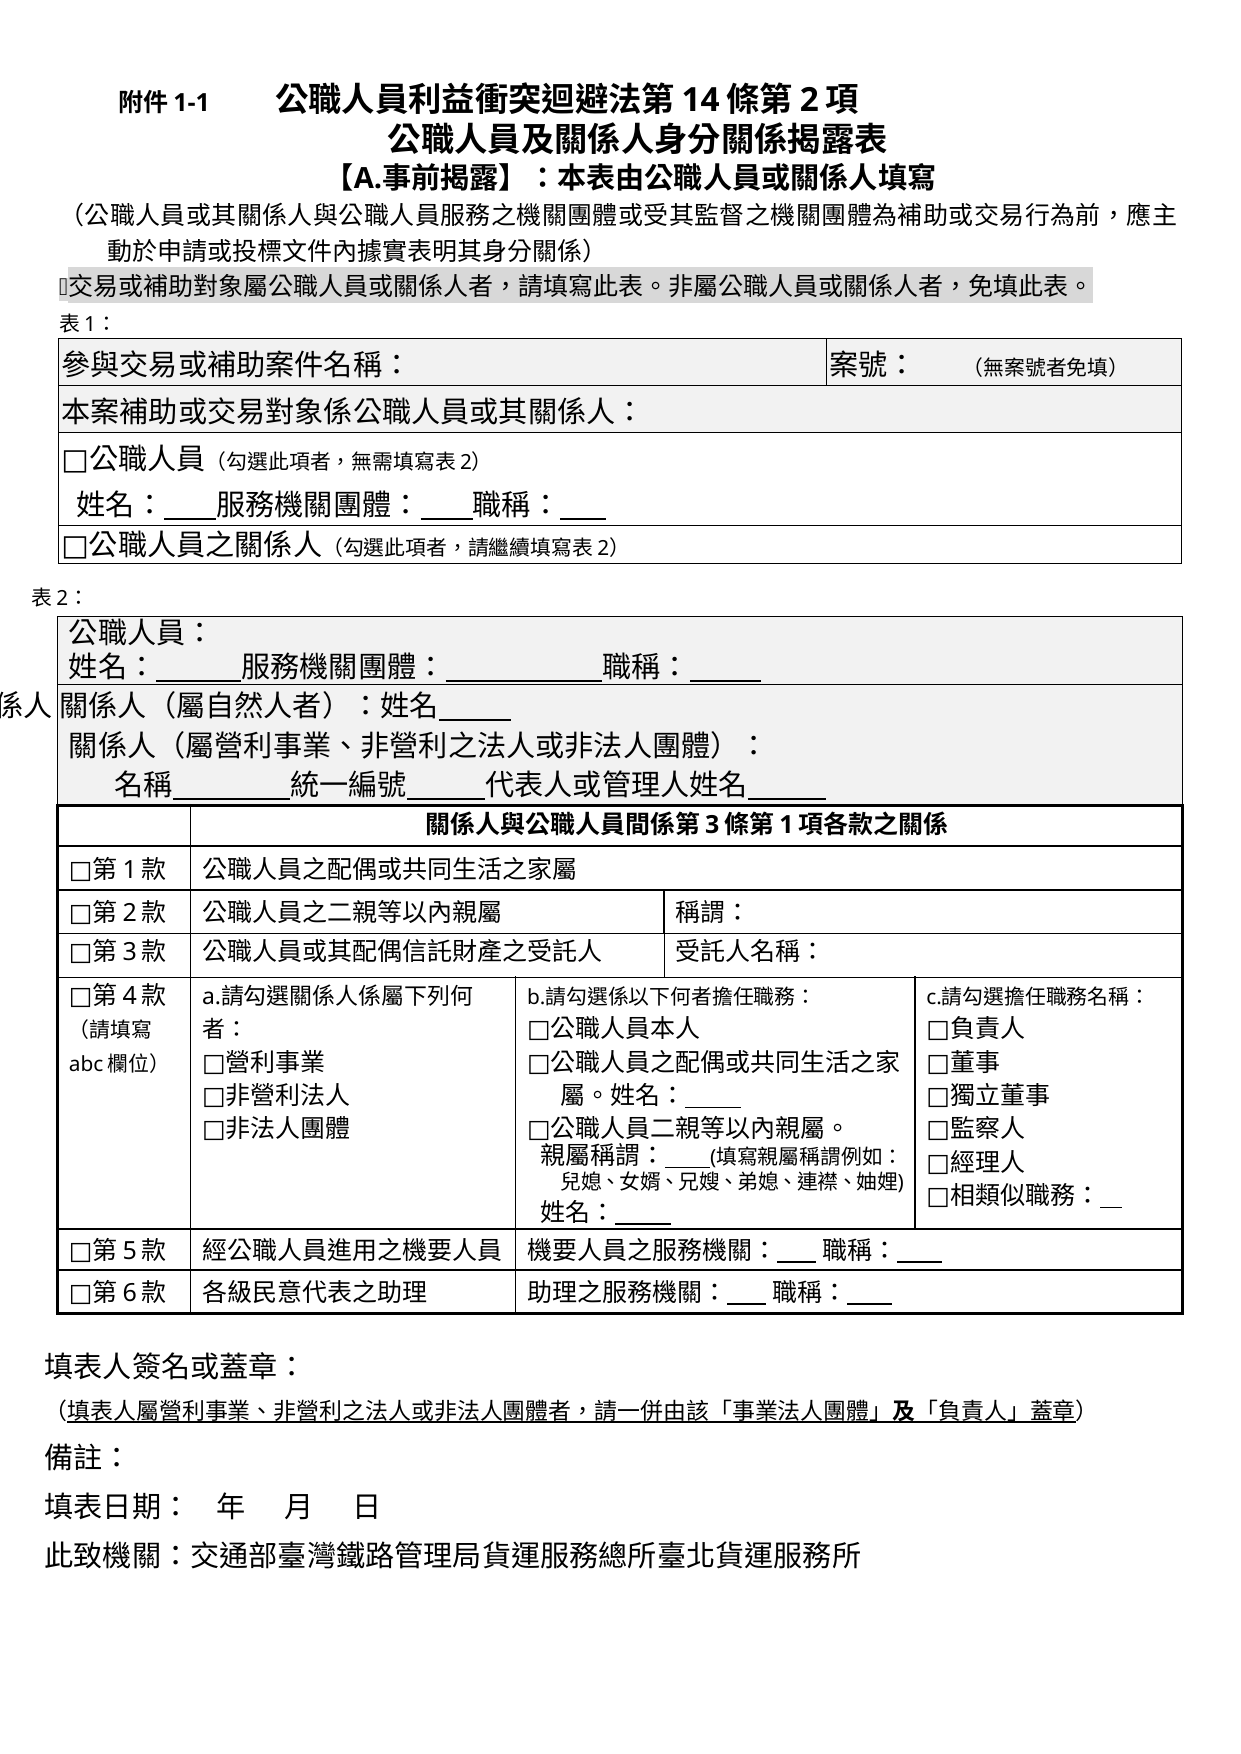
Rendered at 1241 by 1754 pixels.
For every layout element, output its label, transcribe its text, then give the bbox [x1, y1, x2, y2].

text 公職人員及關係人身分關係揭露表 [15, 121, 1240, 159]
table_cell 稱謂： [665, 891, 1181, 932]
table_cell 受託人名稱： [665, 934, 1181, 976]
table_header 案號： （無案號者免填） [827, 339, 1181, 385]
table_cell □第5款 [59, 1230, 190, 1269]
text （公職人員或其關係人與公職人員服務之機關團體或受其監督之機關團體為補助或交易行為前，應主動於申請或投標文件內據實表明其身分關係） [59, 196, 1181, 267]
table_cell [59, 807, 190, 845]
text 填表日期： 年 月 日 [44, 1484, 1122, 1526]
table_cell 關係人 關係人（屬自然人者）：姓名 關係人（屬營利事業、非營利之法人或非法人團體）： 名稱 統一編號 代表人或管理人姓名 [58, 685, 1182, 804]
table_cell 公職人員之二親等以內親屬 [191, 891, 663, 932]
table_cell 公職人員之配偶或共同生活之家屬 [191, 847, 1181, 889]
table_cell 關係人與公職人員間係第3條第1項各款之關係 [191, 807, 1181, 845]
table_cell □第1款 [59, 847, 190, 889]
table_cell a.請勾選關係人係屬下列何者： □營利事業 □非營利法人 □非法人團體 [191, 978, 515, 1228]
table_cell 機要人員之服務機關： 職稱： [516, 1230, 1181, 1269]
text 交易或補助對象屬公職人員或關係人者，請填寫此表。非屬公職人員或關係人者，免填此表。 [59, 267, 1181, 303]
table_cell 公職人員或其配偶信託財產之受託人 [191, 934, 664, 976]
text 【A.事前揭露】：本表由公職人員或關係人填寫 [15, 159, 1240, 196]
table_cell □第2款 [59, 891, 190, 932]
table_cell □第3款 [59, 934, 190, 976]
table_cell □第6款 [59, 1271, 190, 1312]
table_cell 各級民意代表之助理 [191, 1271, 515, 1312]
table_cell 本案補助或交易對象係公職人員或其關係人： [59, 386, 1181, 432]
table_header 公職人員： 姓名： 服務機關團體： 職稱： [58, 617, 1182, 684]
table_cell b.請勾選係以下何者擔任職務： □公職人員本人 □公職人員之配偶或共同生活之家屬。姓名： □公職人員二親等以內親屬。 親屬稱謂： (填寫親屬稱謂例如：兒媳、女婿、兄嫂、弟媳、連襟、妯娌) 姓名： [516, 978, 914, 1228]
table_cell □公職人員之關係人（勾選此項者，請繼續填寫表2） [59, 526, 1181, 563]
table_cell □第4款 （請填寫abc欄位） [59, 978, 190, 1228]
table_cell c.請勾選擔任職務名稱： □負責人 □董事 □獨立董事 □監察人 □經理人 □相類似職務： [916, 978, 1181, 1228]
table_cell 助理之服務機關： 職稱： [516, 1271, 1181, 1312]
text 表2： [15, 564, 1122, 616]
table_header 參與交易或補助案件名稱： [59, 339, 826, 385]
table_cell 經公職人員進用之機要人員 [191, 1230, 515, 1269]
table_cell □公職人員（勾選此項者，無需填寫表2） 姓名： 服務機關團體： 職稱： [59, 433, 1181, 524]
text 附件1-1 公職人員利益衝突迴避法第14條第2項 [118, 73, 1122, 121]
text 表1： [59, 303, 1201, 338]
text 備註： [44, 1435, 1122, 1477]
text 此致機關：交通部臺灣鐵路管理局貨運服務總所臺北貨運服務所 [44, 1533, 1122, 1575]
text 填表人簽名或蓋章： [44, 1344, 1122, 1386]
text （填表人屬營利事業、非營利之法人或非法人團體者，請一併由該「事業法人團體」及「負責人」蓋章） [44, 1386, 1122, 1428]
